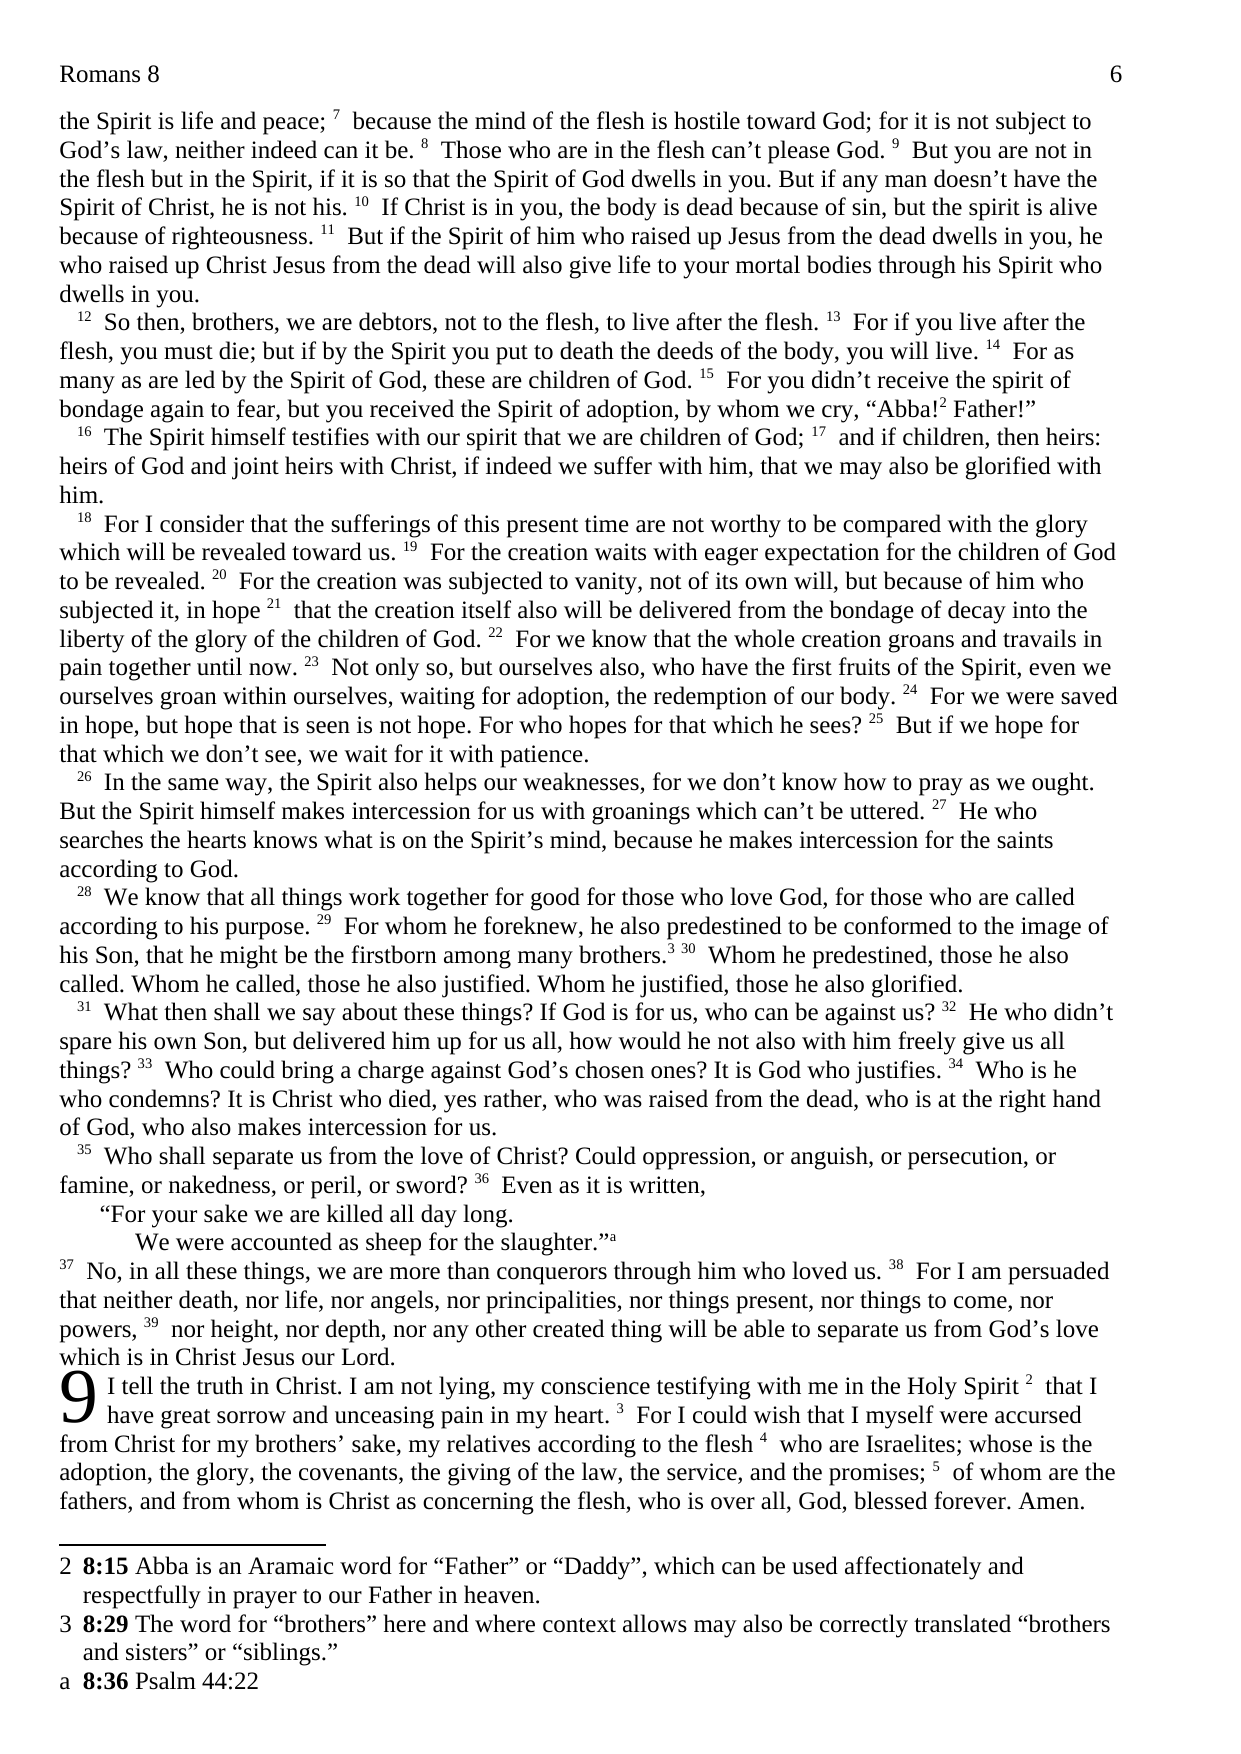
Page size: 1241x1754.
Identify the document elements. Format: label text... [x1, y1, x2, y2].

text 8There is therefore now no condemnation to those who are in Christ Jesus, who don’t walk according to the flesh, but according to the Spirit. 2 For the law of the Spirit of life in Christ Jesus made me free from the law of sin and of death. 3 For what the law couldn’t do, in that it was weak through the flesh, God did, sending his own Son in the likeness of sinful flesh and for sin, he condemned sin in the flesh; 4 that the ordinance of the law might be fulfilled in us, who walk not after the flesh, but after the Spirit. 5 For those who live according to the flesh set their minds on the things of the flesh, but those who live according to the Spirit, the things of the Spirit. 6 For the mind of the flesh is death, but the mind of the Spirit is life and peace; 7 because the mind of the flesh is hostile toward God; for it is not subject to God’s law, neither indeed can it be. 8 Those who are in the flesh can’t please God. 9 But you are not in the flesh but in the Spirit, if it is so that the Spirit of God dwells in you. But if any man doesn’t have the Spirit of Christ, he is not his. 10 If Christ is in you, the body is dead because of sin, but the spirit is alive because of righteousness. 11 But if the Spirit of him who raised up Jesus from the dead dwells in you, he who raised up Christ Jesus from the dead will also give life to your mortal bodies through his Spirit who dwells in you. [59, 106, 1122, 307]
text 9I tell the truth in Christ. I am not lying, my conscience testifying with me in the Holy Spirit 2 that I have great sorrow and unceasing pain in my heart. 3 For I could wish that I myself were accursed from Christ for my brothers’ sake, my relatives according to the flesh 4 who are Israelites; whose is the adoption, the glory, the covenants, the giving of the law, the service, and the promises; 5 of whom are the fathers, and from whom is Christ as concerning the flesh, who is over all, God, blessed forever. Amen. [59, 1371, 1122, 1515]
text 26 In the same way, the Spirit also helps our weaknesses, for we don’t know how to pray as we ought. But the Spirit himself makes intercession for us with groanings which can’t be uttered. 27 He who searches the hearts knows what is on the Spirit’s mind, because he makes intercession for the saints according to God. [59, 767, 1122, 882]
text We were accounted as sheep for the slaughter.” [135, 1227, 1122, 1256]
text 8:36 Psalm 44:22 [59, 1666, 1122, 1695]
text 8:29 The word for “brothers” here and where context allows may also be correctly translated “brothers and sisters” or “siblings.” [59, 1609, 1122, 1666]
text 16 The Spirit himself testifies with our spirit that we are children of God; 17 and if children, then heirs: heirs of God and joint heirs with Christ, if indeed we suffer with him, that we may also be glorified with him. [59, 422, 1122, 509]
text 35 Who shall separate us from the love of Christ? Could oppression, or anguish, or persecution, or famine, or nakedness, or peril, or sword? 36 Even as it is written, [59, 1141, 1122, 1199]
text 31 What then shall we say about these things? If God is for us, who can be against us? 32 He who didn’t spare his own Son, but delivered him up for us all, how would he not also with him freely give us all things? 33 Who could bring a charge against God’s chosen ones? It is God who justifies. 34 Who is he who condemns? It is Christ who died, yes rather, who was raised from the dead, who is at the right hand of God, who also makes intercession for us. [59, 997, 1122, 1141]
text 8:15 Abba is an Aramaic word for “Father” or “Daddy”, which can be used affectionately and respectfully in prayer to our Father in heaven. [59, 1551, 1122, 1609]
text 12 So then, brothers, we are debtors, not to the flesh, to live after the flesh. 13 For if you live after the flesh, you must die; but if by the Spirit you put to death the deeds of the body, you will live. 14 For as many as are led by the Spirit of God, these are children of God. 15 For you didn’t receive the spirit of bondage again to fear, but you received the Spirit of adoption, by whom we cry, “Abba! Father!” [59, 307, 1122, 422]
text 37 No, in all these things, we are more than conquerors through him who loved us. 38 For I am persuaded that neither death, nor life, nor angels, nor principalities, nor things present, nor things to come, nor powers, 39 nor height, nor depth, nor any other created thing will be able to separate us from God’s love which is in Christ Jesus our Lord. [59, 1256, 1122, 1371]
text 28 We know that all things work together for good for those who love God, for those who are called according to his purpose. 29 For whom he foreknew, he also predestined to be conformed to the image of his Son, that he might be the firstborn among many brothers. 30 Whom he predestined, those he also called. Whom he called, those he also justified. Whom he justified, those he also glorified. [59, 882, 1122, 997]
text 18 For I consider that the sufferings of this present time are not worthy to be compared with the glory which will be revealed toward us. 19 For the creation waits with eager expectation for the children of God to be revealed. 20 For the creation was subjected to vanity, not of its own will, but because of him who subjected it, in hope 21 that the creation itself also will be delivered from the bondage of decay into the liberty of the glory of the children of God. 22 For we know that the whole creation groans and travails in pain together until now. 23 Not only so, but ourselves also, who have the first fruits of the Spirit, even we ourselves groan within ourselves, waiting for adoption, the redemption of our body. 24 For we were saved in hope, but hope that is seen is not hope. For who hopes for that which he sees? 25 But if we hope for that which we don’t see, we wait for it with patience. [59, 509, 1122, 767]
text “For your sake we are killed all day long. [99, 1199, 1122, 1227]
